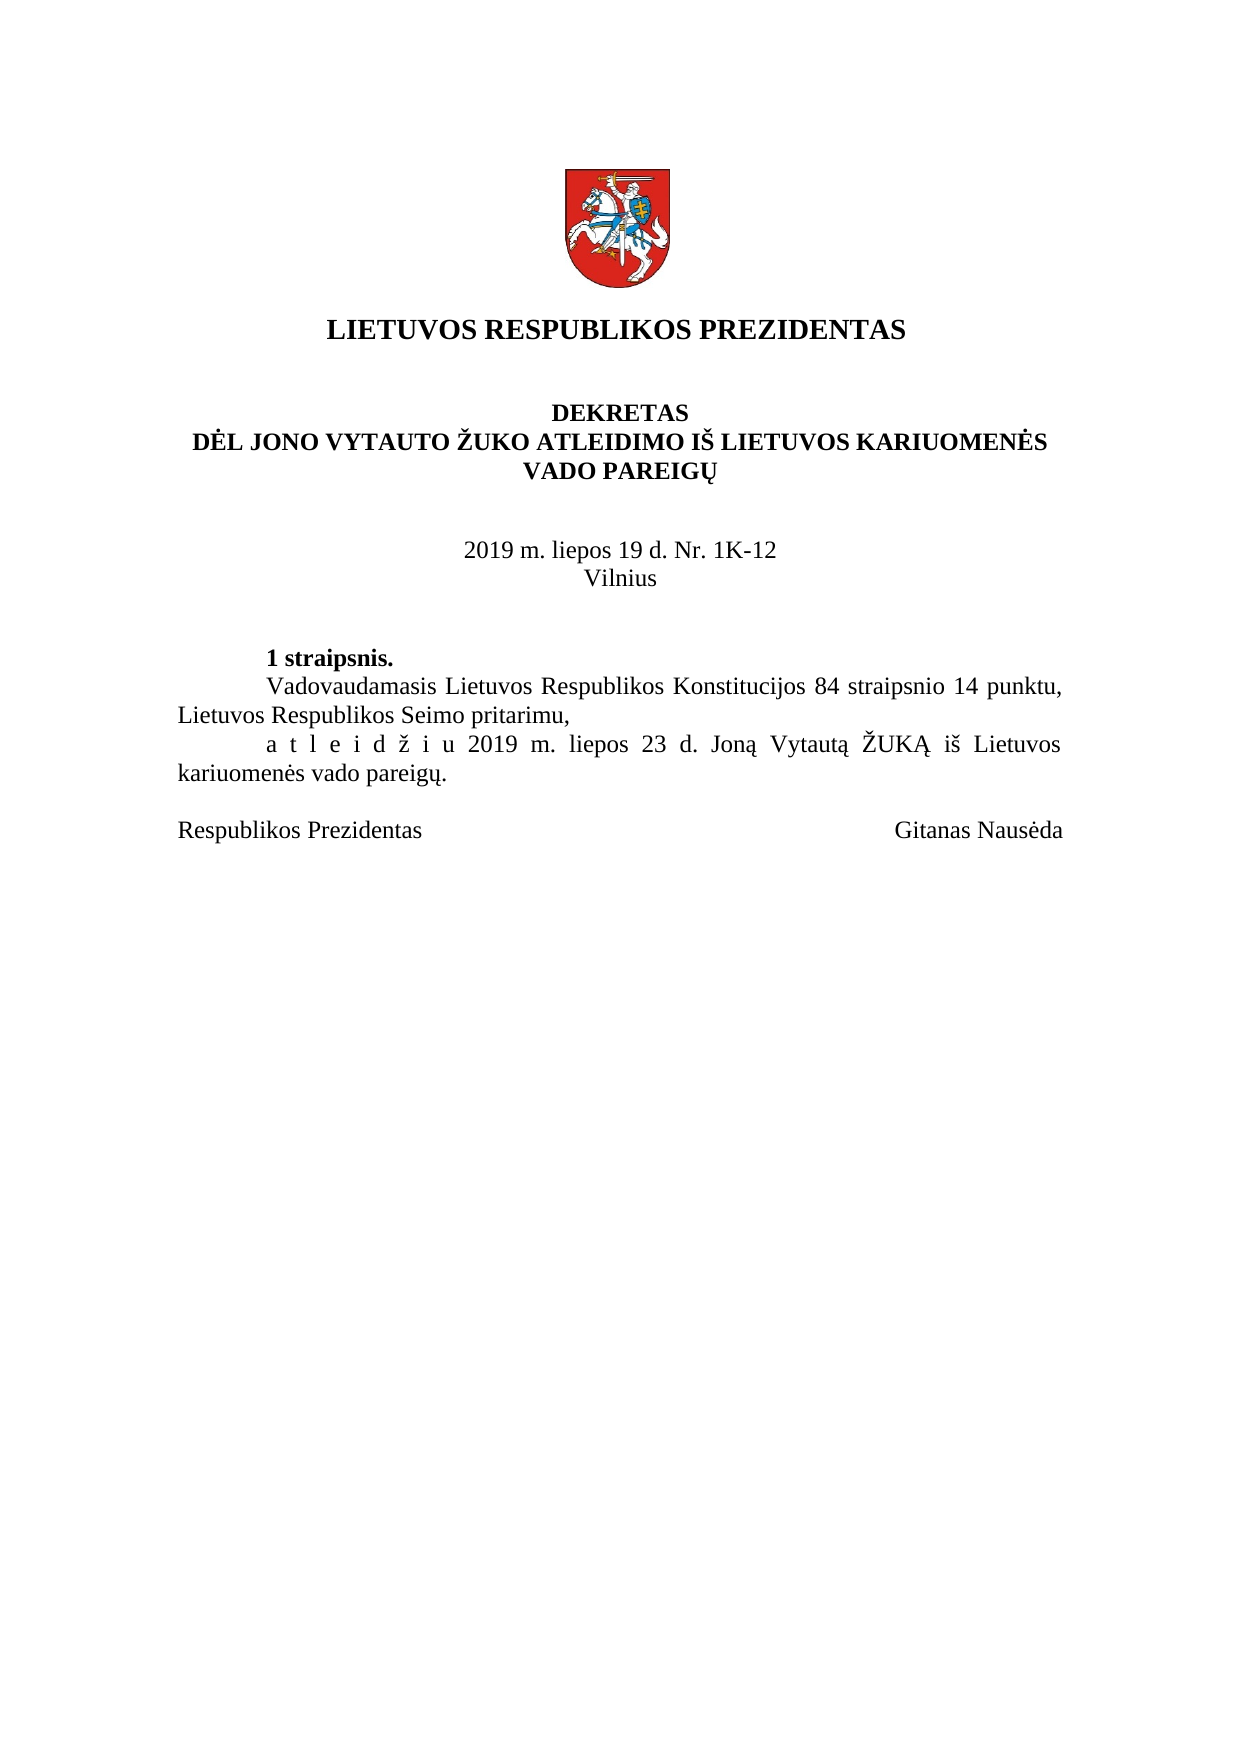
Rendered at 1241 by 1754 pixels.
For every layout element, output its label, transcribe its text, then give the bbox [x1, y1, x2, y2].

text Vilnius [177, 563, 1063, 592]
text LIETUVOS RESPUBLIKOS PREZIDENTAS [177, 312, 1063, 346]
text 2019 m. liepos 19 d. Nr. 1K-12 [177, 535, 1063, 563]
text Dėl JONO VYTAUTO ŽUKO ATLEIDIMO IŠ LIETUVOS KARIUOMENĖS VADO PAREIGŲ [177, 427, 1063, 484]
text a t l e i d ž i u 2019 m. liepos 23 d. Joną Vytautą ŽUKĄ iš Lietuvos kariuomenės vado pareigų. [177, 729, 1063, 786]
text Vadovaudamasis Lietuvos Respublikos Konstitucijos 84 straipsnio 14 punktu, Lietuvos Respublikos Seimo pritarimu, [177, 671, 1063, 729]
text 1 straipsnis. [177, 643, 1063, 671]
text DEKRETAS [177, 398, 1063, 427]
text Respublikos Prezidentas Gitanas Nausėda [177, 815, 1063, 844]
